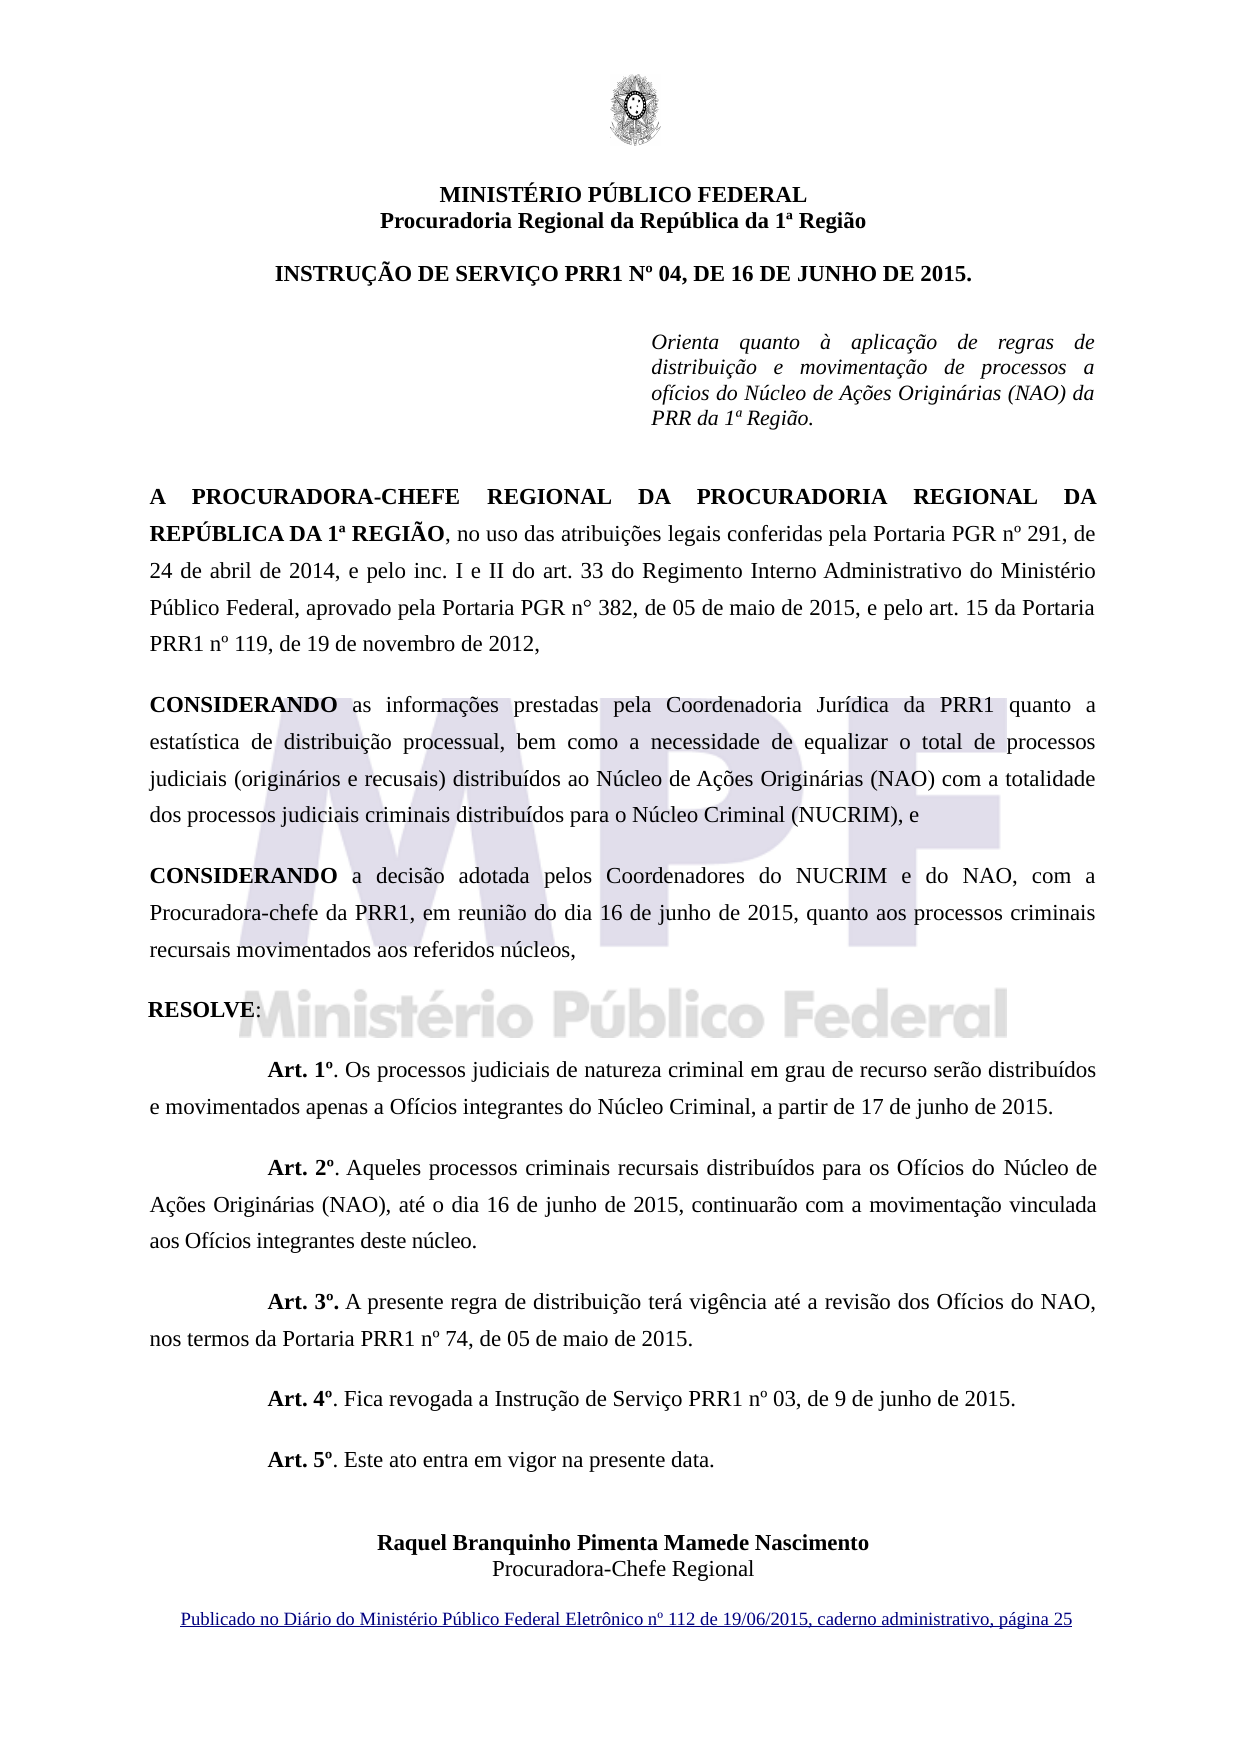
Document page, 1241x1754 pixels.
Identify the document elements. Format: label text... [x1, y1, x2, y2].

picture [610, 74, 661, 146]
text RESOLVE: [148, 996, 1097, 1022]
text INSTRUÇÃO DE SERVIÇO PRR1 Nº 04, DE 16 DE JUNHO DE 2015. [149, 260, 1097, 286]
text Art. 1º. Os processos judiciais de natureza criminal em grau de recurso serão distribuídos e movimentados apenas a Ofícios integrantes do Núcleo Criminal, a partir de 17 de junho de 2015. [149, 1057, 1097, 1120]
text Procuradoria Regional da República da 1ª Região [149, 207, 1097, 234]
text Art. 5º. Este ato entra em vigor na presente data. [149, 1446, 1097, 1472]
text A PROCURADORA-CHEFE REGIONAL DA PROCURADORIA REGIONAL DA REPÚBLICA DA 1ª REGIÃO, no uso das atribuições legais conferidas pela Portaria PGR nº 291, de 24 de abril de 2014, e pelo inc. I e II do art. 33 do Regimento Interno Administrativo do Ministério Público Federal, aprovado pela Portaria PGR n° 382, de 05 de maio de 2015, e pelo art. 15 da Portaria PRR1 nº 119, de 19 de novembro de 2012, [149, 483, 1097, 657]
text Art. 2º. Aqueles processos criminais recursais distribuídos para os Ofícios do Núcleo de Ações Originárias (NAO), até o dia 16 de junho de 2015, continuarão com a movimentação vinculada aos Ofícios integrantes deste núcleo. [149, 1154, 1097, 1254]
text Procuradora-Chefe Regional [149, 1555, 1097, 1581]
text MINISTÉRIO PÚBLICO FEDERAL [149, 181, 1097, 207]
picture [239, 828, 1007, 862]
picture [239, 962, 1007, 996]
text Publicado no Diário do Ministério Público Federal Eletrônico nº 112 de 19/06/2015, caderno administrativo, página 25 [174, 1608, 1077, 1629]
text CONSIDERANDO as informações prestadas pela Coordenadoria Jurídica da PRR1 quanto a estatística de distribuição processual, bem como a necessidade de equalizar o total de processos judiciais (originários e recusais) distribuídos ao Núcleo de Ações Originárias (NAO) com a totalidade dos processos judiciais criminais distribuídos para o Núcleo Criminal (NUCRIM), e [149, 691, 1097, 828]
picture [239, 1022, 1007, 1038]
text Art. 4º. Fica revogada a Instrução de Serviço PRR1 nº 03, de 9 de junho de 2015. [149, 1385, 1097, 1412]
text Raquel Branquinho Pimenta Mamede Nascimento [149, 1528, 1097, 1555]
text Art. 3º. A presente regra de distribuição terá vigência até a revisão dos Ofícios do NAO, nos termos da Portaria PRR1 nº 74, de 05 de maio de 2015. [149, 1288, 1097, 1351]
text CONSIDERANDO a decisão adotada pelos Coordenadores do NUCRIM e do NAO, com a Procuradora-chefe da PRR1, em reunião do dia 16 de junho de 2015, quanto aos processos criminais recursais movimentados aos referidos núcleos, [149, 862, 1097, 962]
text Orienta quanto à aplicação de regras de distribuição e movimentação de processos a ofícios do Núcleo de Ações Originárias (NAO) da PRR da 1ª Região. [651, 329, 1097, 430]
